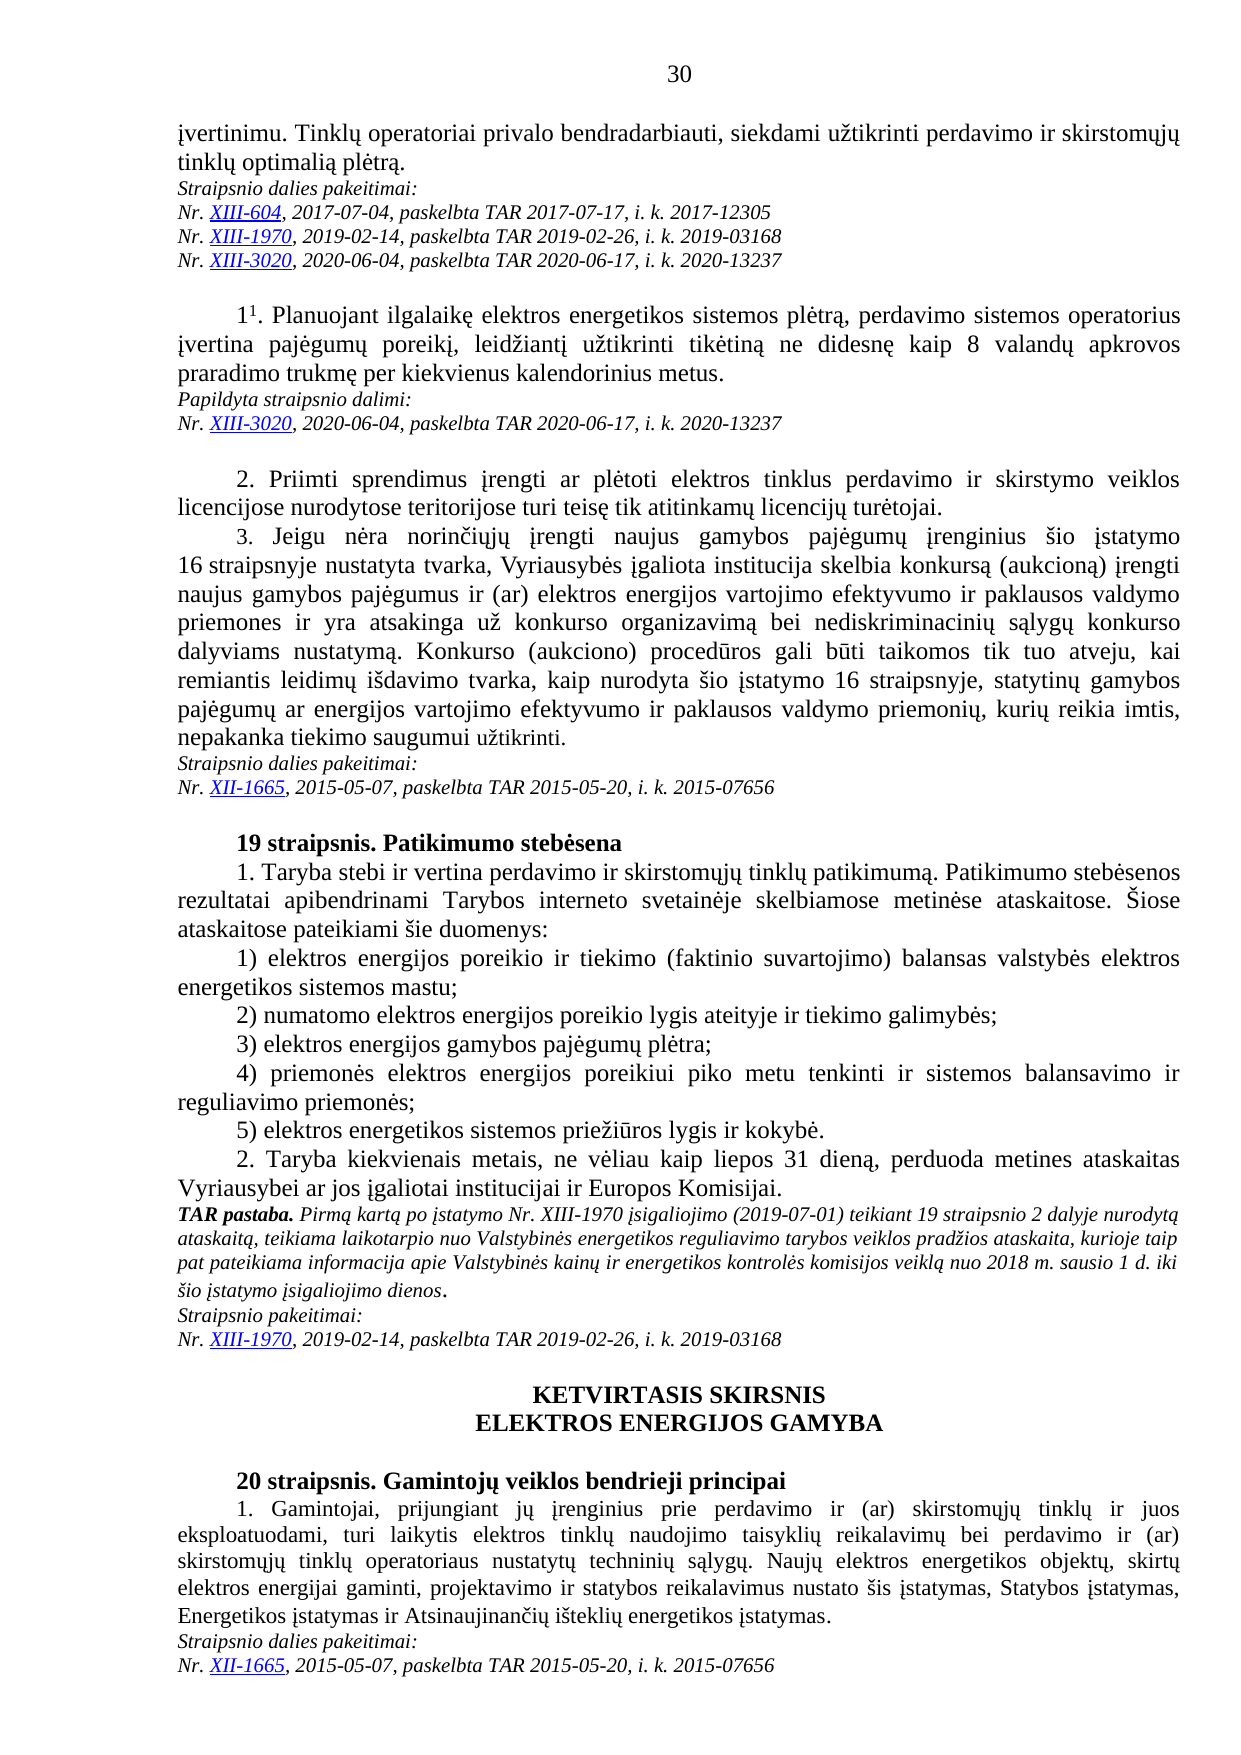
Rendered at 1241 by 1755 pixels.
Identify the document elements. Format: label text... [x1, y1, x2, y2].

text Straipsnio pakeitimai: [177, 1303, 1181, 1327]
text 11. Planuojant ilgalaikę elektros energetikos sistemos plėtrą, perdavimo sistemos operatorius įvertina pajėgumų poreikį, leidžiantį užtikrinti tikėtiną ne didesnę kaip 8 valandų apkrovos praradimo trukmę per kiekvienus kalendorinius metus. [177, 301, 1181, 387]
text KETVIRTASIS SKIRSNIS [177, 1380, 1181, 1408]
text 1. Gamintojai, prijungiant jų įrenginius prie perdavimo ir (ar) skirstomųjų tinklų ir juos eksploatuodami, turi laikytis elektros tinklų naudojimo taisyklių reikalavimų bei perdavimo ir (ar) skirstomųjų tinklų operatoriaus nustatytų techninių sąlygų. Naujų elektros energetikos objektų, skirtų elektros energijai gaminti, projektavimo ir statybos reikalavimus nustato šis įstatymas, Statybos įstatymas, Energetikos įstatymas ir Atsinaujinančių išteklių energetikos įstatymas. [177, 1495, 1181, 1629]
text 20 straipsnis. Gamintojų veiklos bendrieji principai [177, 1466, 1181, 1495]
text Nr. XIII-1970, 2019-02-14, paskelbta TAR 2019-02-26, i. k. 2019-03168 [177, 224, 1181, 248]
text Nr. XII-1665, 2015-05-07, paskelbta TAR 2015-05-20, i. k. 2015-07656 [177, 775, 1181, 799]
text TAR pastaba. Pirmą kartą po įstatymo Nr. XIII-1970 įsigaliojimo (2019-07-01) teikiant 19 straipsnio 2 dalyje nurodytą ataskaitą, teikiama laikotarpio nuo Valstybinės energetikos reguliavimo tarybos veiklos pradžios ataskaita, kurioje taip pat pateikiama informacija apie Valstybinės kainų ir energetikos kontrolės komisijos veiklą nuo 2018 m. sausio 1 d. iki šio įstatymo įsigaliojimo dienos. [177, 1202, 1181, 1303]
text Nr. XIII-3020, 2020-06-04, paskelbta TAR 2020-06-17, i. k. 2020-13237 [177, 248, 1181, 272]
text Straipsnio dalies pakeitimai: [177, 176, 1181, 200]
text Nr. XII-1665, 2015-05-07, paskelbta TAR 2015-05-20, i. k. 2015-07656 [177, 1653, 1181, 1677]
text 1. Taryba stebi ir vertina perdavimo ir skirstomųjų tinklų patikimumą. Patikimumo stebėsenos rezultatai apibendrinami Tarybos interneto svetainėje skelbiamose metinėse ataskaitose. Šiose ataskaitose pateikiami šie duomenys: [177, 857, 1181, 943]
text 19 straipsnis. Patikimumo stebėsena [177, 828, 1181, 857]
text 5) elektros energetikos sistemos priežiūros lygis ir kokybė. [177, 1116, 1181, 1144]
text Nr. XIII-604, 2017-07-04, paskelbta TAR 2017-07-17, i. k. 2017-12305 [177, 200, 1181, 224]
text 3. Jeigu nėra norinčiųjų įrengti naujus gamybos pajėgumų įrenginius šio įstatymo 16 straipsnyje nustatyta tvarka, Vyriausybės įgaliota institucija skelbia konkursą (aukcioną) įrengti naujus gamybos pajėgumus ir (ar) elektros energijos vartojimo efektyvumo ir paklausos valdymo priemones ir yra atsakinga už konkurso organizavimą bei nediskriminacinių sąlygų konkurso dalyviams nustatymą. Konkurso (aukciono) procedūros gali būti taikomos tik tuo atveju, kai remiantis leidimų išdavimo tvarka, kaip nurodyta šio įstatymo 16 straipsnyje, statytinų gamybos pajėgumų ar energijos vartojimo efektyvumo ir paklausos valdymo priemonių, kurių reikia imtis, nepakanka tiekimo saugumui užtikrinti. [177, 521, 1181, 751]
text 3) elektros energijos gamybos pajėgumų plėtra; [177, 1029, 1181, 1058]
text įvertinimu. Tinklų operatoriai privalo bendradarbiauti, siekdami užtikrinti perdavimo ir skirstomųjų tinklų optimalią plėtrą. [177, 118, 1181, 176]
text ELEKTROS ENERGIJOS GAMYBA [177, 1408, 1181, 1437]
text 2) numatomo elektros energijos poreikio lygis ateityje ir tiekimo galimybės; [177, 1001, 1181, 1029]
text Nr. XIII-1970, 2019-02-14, paskelbta TAR 2019-02-26, i. k. 2019-03168 [177, 1327, 1181, 1351]
text 2. Priimti sprendimus įrengti ar plėtoti elektros tinklus perdavimo ir skirstymo veiklos licencijose nurodytose teritorijose turi teisę tik atitinkamų licencijų turėtojai. [177, 464, 1181, 521]
text 2. Taryba kiekvienais metais, ne vėliau kaip liepos 31 dieną, perduoda metines ataskaitas Vyriausybei ar jos įgaliotai institucijai ir Europos Komisijai. [177, 1144, 1181, 1202]
text Straipsnio dalies pakeitimai: [177, 1629, 1181, 1653]
text Straipsnio dalies pakeitimai: [177, 751, 1181, 775]
text Papildyta straipsnio dalimi: [177, 387, 1181, 411]
text Nr. XIII-3020, 2020-06-04, paskelbta TAR 2020-06-17, i. k. 2020-13237 [177, 411, 1181, 435]
text 1) elektros energijos poreikio ir tiekimo (faktinio suvartojimo) balansas valstybės elektros energetikos sistemos mastu; [177, 943, 1181, 1001]
text 4) priemonės elektros energijos poreikiui piko metu tenkinti ir sistemos balansavimo ir reguliavimo priemonės; [177, 1058, 1181, 1116]
